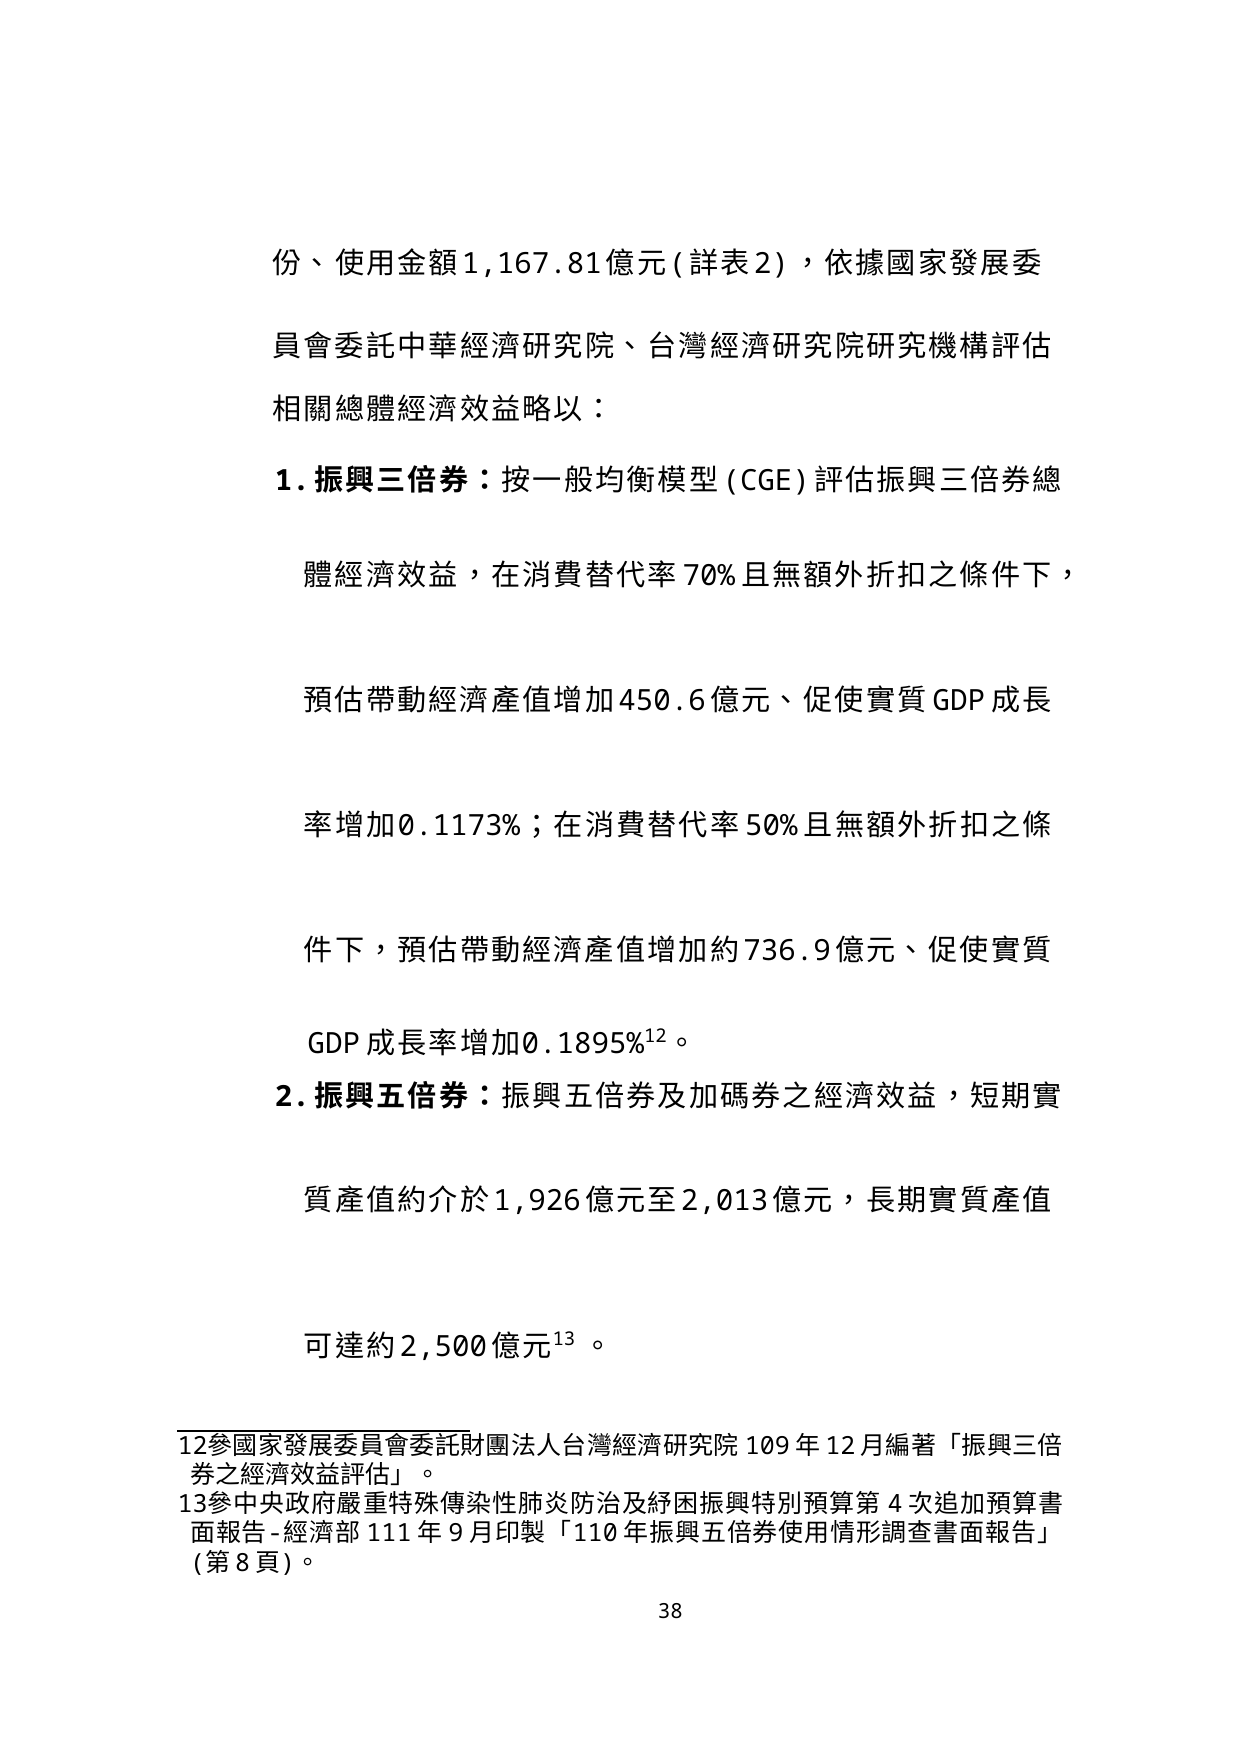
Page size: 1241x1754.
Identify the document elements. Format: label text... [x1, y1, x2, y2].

text 1.振興三倍券：按一般均衡模型(CGE)評估振興三倍券總體經濟效益，在消費替代率70%且無額外折扣之條件下，預估帶動經濟產值增加450.6億元、促使實質GDP成長率增加0.1173%；在消費替代率50%且無額外折扣之條件下，預估帶動經濟產值增加約736.9億元、促使實質GDP成長率增加0.1895%。 [266, 427, 1063, 1052]
text 參中央政府嚴重特殊傳染性肺炎防治及紓困振興特別預算第4次追加預算書面報告-經濟部111年9月印製「110年振興五倍券使用情形調查書面報告」(第8頁)。 [177, 1489, 1063, 1577]
text 份、使用金額1,167.81億元(詳表2)，依據國家發展委員會委託中華經濟研究院、台灣經濟研究院研究機構評估相關總體經濟效益略以： [266, 177, 1063, 427]
text 2.振興五倍券：振興五倍券及加碼券之經濟效益，短期實質產值約介於1,926億元至2,013億元，長期實質產值可達約2,500億元。 [266, 1052, 1063, 1365]
text 參國家發展委員會委託財團法人台灣經濟研究院109年12月編著「振興三倍券之經濟效益評估」。 [177, 1431, 1063, 1489]
